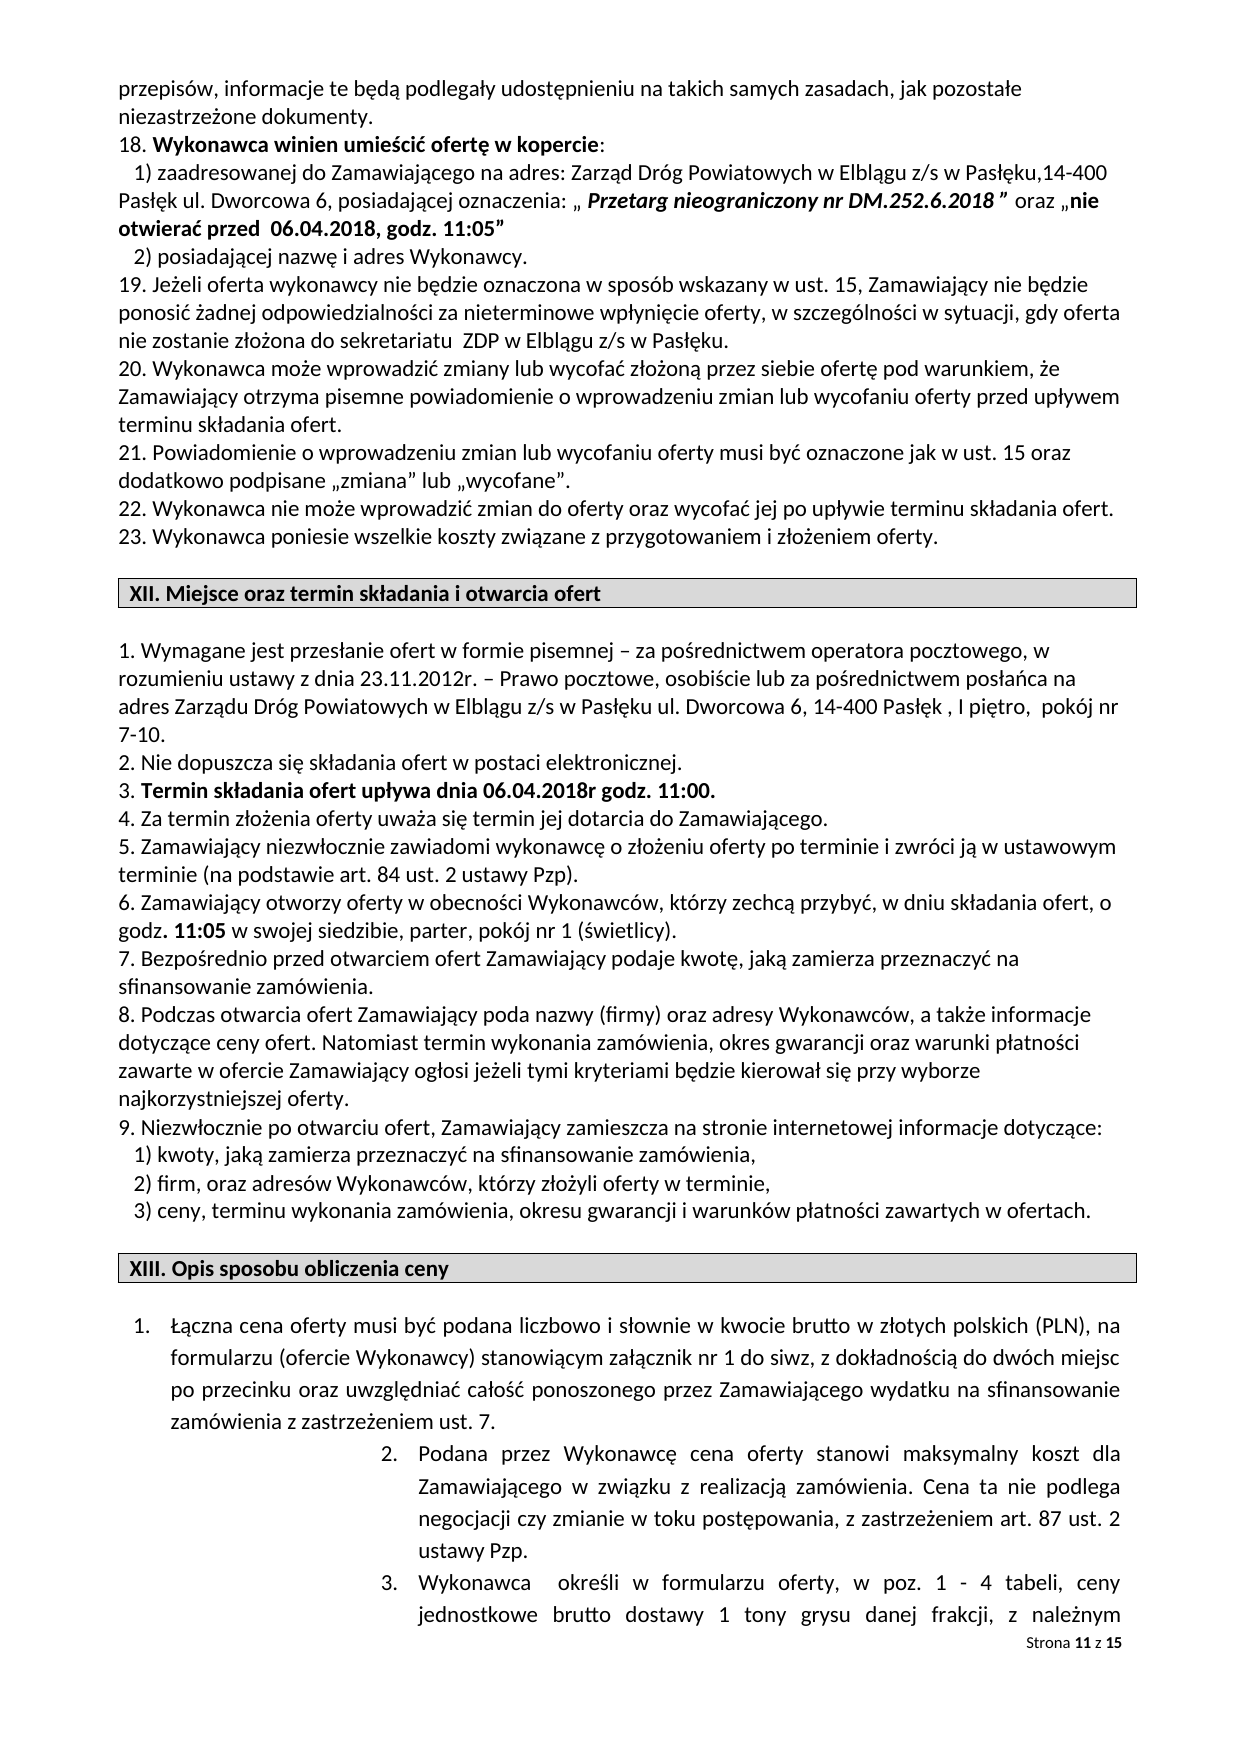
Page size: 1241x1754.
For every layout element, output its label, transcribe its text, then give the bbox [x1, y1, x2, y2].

text 19. Jeżeli oferta wykonawcy nie będzie oznaczona w sposób wskazany w ust. 15, Zamawiający nie będzie ponosić żadnej odpowiedzialności za nieterminowe wpłynięcie oferty, w szczególności w sytuacji, gdy oferta nie zostanie złożona do sekretariatu ZDP w Elblągu z/s w Pasłęku. [118, 270, 1122, 354]
text 21. Powiadomienie o wprowadzeniu zmian lub wycofaniu oferty musi być oznaczone jak w ust. 15 oraz dodatkowo podpisane „zmiana” lub „wycofane”. [118, 438, 1122, 494]
table_header XII. Miejsce oraz termin składania i otwarcia ofert [119, 579, 1136, 607]
text 2) firm, oraz adresów Wykonawców, którzy złożyli oferty w terminie, [118, 1169, 1122, 1197]
list Podana przez Wykonawcę cena oferty stanowi maksymalny koszt dla Zamawiającego w związku z realizacją zamówienia. Cena ta nie podlega negocjacji czy zmianie w toku postępowania, z zastrzeżeniem art. 87 ust. 2 ustawy Pzp. [381, 1439, 1122, 1564]
text terminie (na podstawie art. 84 ust. 2 ustawy Pzp). [118, 860, 1122, 888]
text 9. Niezwłocznie po otwarciu ofert, Zamawiający zamieszcza na stronie internetowej informacje dotyczące: [118, 1113, 1122, 1141]
text 22. Wykonawca nie może wprowadzić zmian do oferty oraz wycofać jej po upływie terminu składania ofert. [118, 494, 1122, 522]
text 1) kwoty, jaką zamierza przeznaczyć na sfinansowanie zamówienia, [118, 1141, 1122, 1169]
text 6. Zamawiający otworzy oferty w obecności Wykonawców, którzy zechcą przybyć, w dniu składania ofert, o godz. 11:05 w swojej siedzibie, parter, pokój nr 1 (świetlicy). [118, 888, 1122, 944]
table_header XIII. Opis sposobu obliczenia ceny [119, 1254, 1136, 1282]
text przepisów, informacje te będą podlegały udostępnieniu na takich samych zasadach, jak pozostałe niezastrzeżone dokumenty. [118, 74, 1122, 130]
text 2) posiadającej nazwę i adres Wykonawcy. [118, 242, 1122, 270]
text 4. Za termin złożenia oferty uważa się termin jej dotarcia do Zamawiającego. [118, 804, 1122, 832]
text 23. Wykonawca poniesie wszelkie koszty związane z przygotowaniem i złożeniem oferty. [118, 522, 1122, 550]
list Wykonawca określi w formularzu oferty, w poz. 1 - 4 tabeli, ceny jednostkowe brutto dostawy 1 tony grysu danej frakcji, z należnym [381, 1568, 1122, 1628]
text 3. Termin składania ofert upływa dnia 06.04.2018r godz. 11:00. [118, 776, 1122, 804]
text 2. Nie dopuszcza się składania ofert w postaci elektronicznej. [118, 748, 1122, 776]
text 18. Wykonawca winien umieścić ofertę w kopercie: [118, 130, 1122, 158]
text 20. Wykonawca może wprowadzić zmiany lub wycofać złożoną przez siebie ofertę pod warunkiem, że Zamawiający otrzyma pisemne powiadomienie o wprowadzeniu zmian lub wycofaniu oferty przed upływem terminu składania ofert. [118, 354, 1122, 438]
text 8. Podczas otwarcia ofert Zamawiający poda nazwy (firmy) oraz adresy Wykonawców, a także informacje dotyczące ceny ofert. Natomiast termin wykonania zamówienia, okres gwarancji oraz warunki płatności zawarte w ofercie Zamawiający ogłosi jeżeli tymi kryteriami będzie kierował się przy wyborze najkorzystniejszej oferty. [118, 1001, 1122, 1113]
text 3) ceny, terminu wykonania zamówienia, okresu gwarancji i warunków płatności zawartych w ofertach. [118, 1197, 1122, 1225]
list Łączna cena oferty musi być podana liczbowo i słownie w kwocie brutto w złotych polskich (PLN), na formularzu (ofercie Wykonawcy) stanowiącym załącznik nr 1 do siwz, z dokładnością do dwóch miejsc po przecinku oraz uwzględniać całość ponoszonego przez Zamawiającego wydatku na sfinansowanie zamówienia z zastrzeżeniem ust. 7. [133, 1311, 1122, 1435]
text 1) zaadresowanej do Zamawiającego na adres: Zarząd Dróg Powiatowych w Elblągu z/s w Pasłęku,14-400 Pasłęk ul. Dworcowa 6, posiadającej oznaczenia: „ Przetarg nieograniczony nr DM.252.6.2018 ” oraz „nie otwierać przed 06.04.2018, godz. 11:05” [118, 158, 1122, 242]
text 1. Wymagane jest przesłanie ofert w formie pisemnej – za pośrednictwem operatora pocztowego, w rozumieniu ustawy z dnia 23.11.2012r. – Prawo pocztowe, osobiście lub za pośrednictwem posłańca na adres Zarządu Dróg Powiatowych w Elblągu z/s w Pasłęku ul. Dworcowa 6, 14-400 Pasłęk , I piętro, pokój nr 7-10. [118, 636, 1122, 748]
text 7. Bezpośrednio przed otwarciem ofert Zamawiający podaje kwotę, jaką zamierza przeznaczyć na sfinansowanie zamówienia. [118, 944, 1122, 1001]
text 5. Zamawiający niezwłocznie zawiadomi wykonawcę o złożeniu oferty po terminie i zwróci ją w ustawowym [118, 832, 1122, 860]
